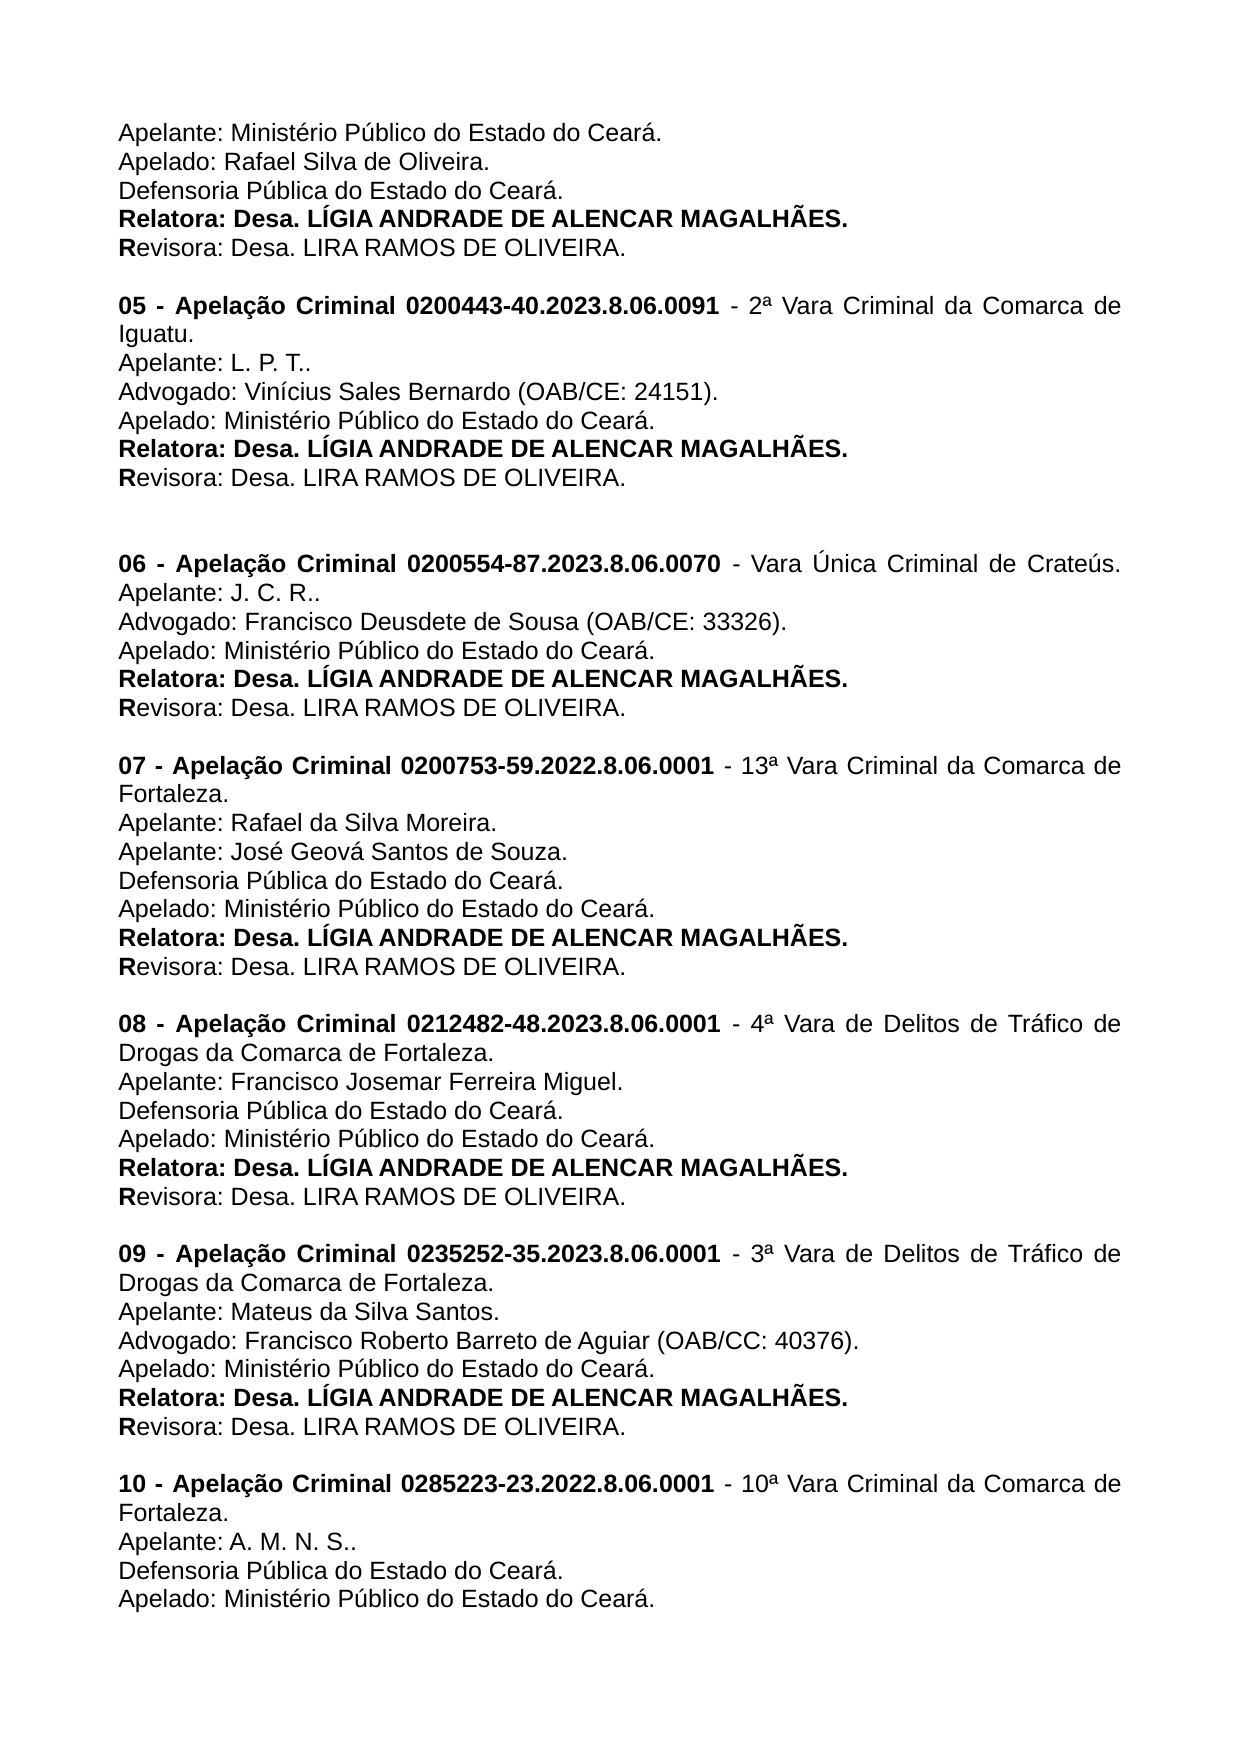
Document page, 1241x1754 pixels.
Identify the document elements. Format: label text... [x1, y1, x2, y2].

text 06 - Apelação Criminal 0200554-87.2023.8.06.0070 - Vara Única Criminal de Crateús. Apelante: J. C. R.. [118, 549, 1122, 607]
text 05 - Apelação Criminal 0200443-40.2023.8.06.0091 - 2ª Vara Criminal da Comarca de Iguatu. [118, 291, 1122, 348]
text Apelante: José Geová Santos de Souza. [118, 837, 1122, 866]
text Relatora: Desa. LÍGIA ANDRADE DE ALENCAR MAGALHÃES. [118, 204, 1122, 233]
text Relatora: Desa. LÍGIA ANDRADE DE ALENCAR MAGALHÃES. [118, 1153, 1122, 1182]
text Revisora: Desa. LIRA RAMOS DE OLIVEIRA. [118, 693, 1122, 722]
text Revisora: Desa. LIRA RAMOS DE OLIVEIRA. [118, 233, 1122, 262]
text Defensoria Pública do Estado do Ceará. [118, 1096, 1122, 1124]
text Relatora: Desa. LÍGIA ANDRADE DE ALENCAR MAGALHÃES. [118, 664, 1122, 693]
text Advogado: Francisco Roberto Barreto de Aguiar (OAB/CC: 40376). [118, 1326, 1122, 1354]
text Relatora: Desa. LÍGIA ANDRADE DE ALENCAR MAGALHÃES. [118, 434, 1122, 463]
text Revisora: Desa. LIRA RAMOS DE OLIVEIRA. [118, 952, 1122, 981]
text Apelado: Ministério Público do Estado do Ceará. [118, 1354, 1122, 1383]
text Apelante: Francisco Josemar Ferreira Miguel. [118, 1067, 1122, 1096]
text Relatora: Desa. LÍGIA ANDRADE DE ALENCAR MAGALHÃES. [118, 923, 1122, 952]
text Apelado: Ministério Público do Estado do Ceará. [118, 406, 1122, 434]
text Advogado: Francisco Deusdete de Sousa (OAB/CE: 33326). [118, 607, 1122, 636]
text Apelado: Ministério Público do Estado do Ceará. [118, 1584, 1122, 1613]
text Revisora: Desa. LIRA RAMOS DE OLIVEIRA. [118, 463, 1122, 492]
text Defensoria Pública do Estado do Ceará. [118, 1556, 1122, 1584]
text 08 - Apelação Criminal 0212482-48.2023.8.06.0001 - 4ª Vara de Delitos de Tráfico de Drogas da Comarca de Fortaleza. [118, 1009, 1122, 1067]
text Defensoria Pública do Estado do Ceará. [118, 176, 1122, 204]
text Apelante: A. M. N. S.. [118, 1527, 1122, 1556]
text Apelado: Rafael Silva de Oliveira. [118, 147, 1122, 176]
text Revisora: Desa. LIRA RAMOS DE OLIVEIRA. [118, 1182, 1122, 1211]
text 09 - Apelação Criminal 0235252-35.2023.8.06.0001 - 3ª Vara de Delitos de Tráfico de Drogas da Comarca de Fortaleza. [118, 1239, 1122, 1297]
text Apelado: Ministério Público do Estado do Ceará. [118, 1124, 1122, 1153]
text Defensoria Pública do Estado do Ceará. [118, 866, 1122, 894]
text 07 - Apelação Criminal 0200753-59.2022.8.06.0001 - 13ª Vara Criminal da Comarca de Fortaleza. [118, 751, 1122, 808]
text 10 - Apelação Criminal 0285223-23.2022.8.06.0001 - 10ª Vara Criminal da Comarca de Fortaleza. [118, 1469, 1122, 1527]
text Apelante: Ministério Público do Estado do Ceará. [118, 118, 1122, 147]
text Apelante: L. P. T.. [118, 348, 1122, 377]
text Advogado: Vinícius Sales Bernardo (OAB/CE: 24151). [118, 377, 1122, 406]
text Apelante: Rafael da Silva Moreira. [118, 808, 1122, 837]
text Revisora: Desa. LIRA RAMOS DE OLIVEIRA. [118, 1412, 1122, 1441]
text Apelado: Ministério Público do Estado do Ceará. [118, 894, 1122, 923]
text Apelante: Mateus da Silva Santos. [118, 1297, 1122, 1326]
text Apelado: Ministério Público do Estado do Ceará. [118, 636, 1122, 664]
text Relatora: Desa. LÍGIA ANDRADE DE ALENCAR MAGALHÃES. [118, 1383, 1122, 1412]
